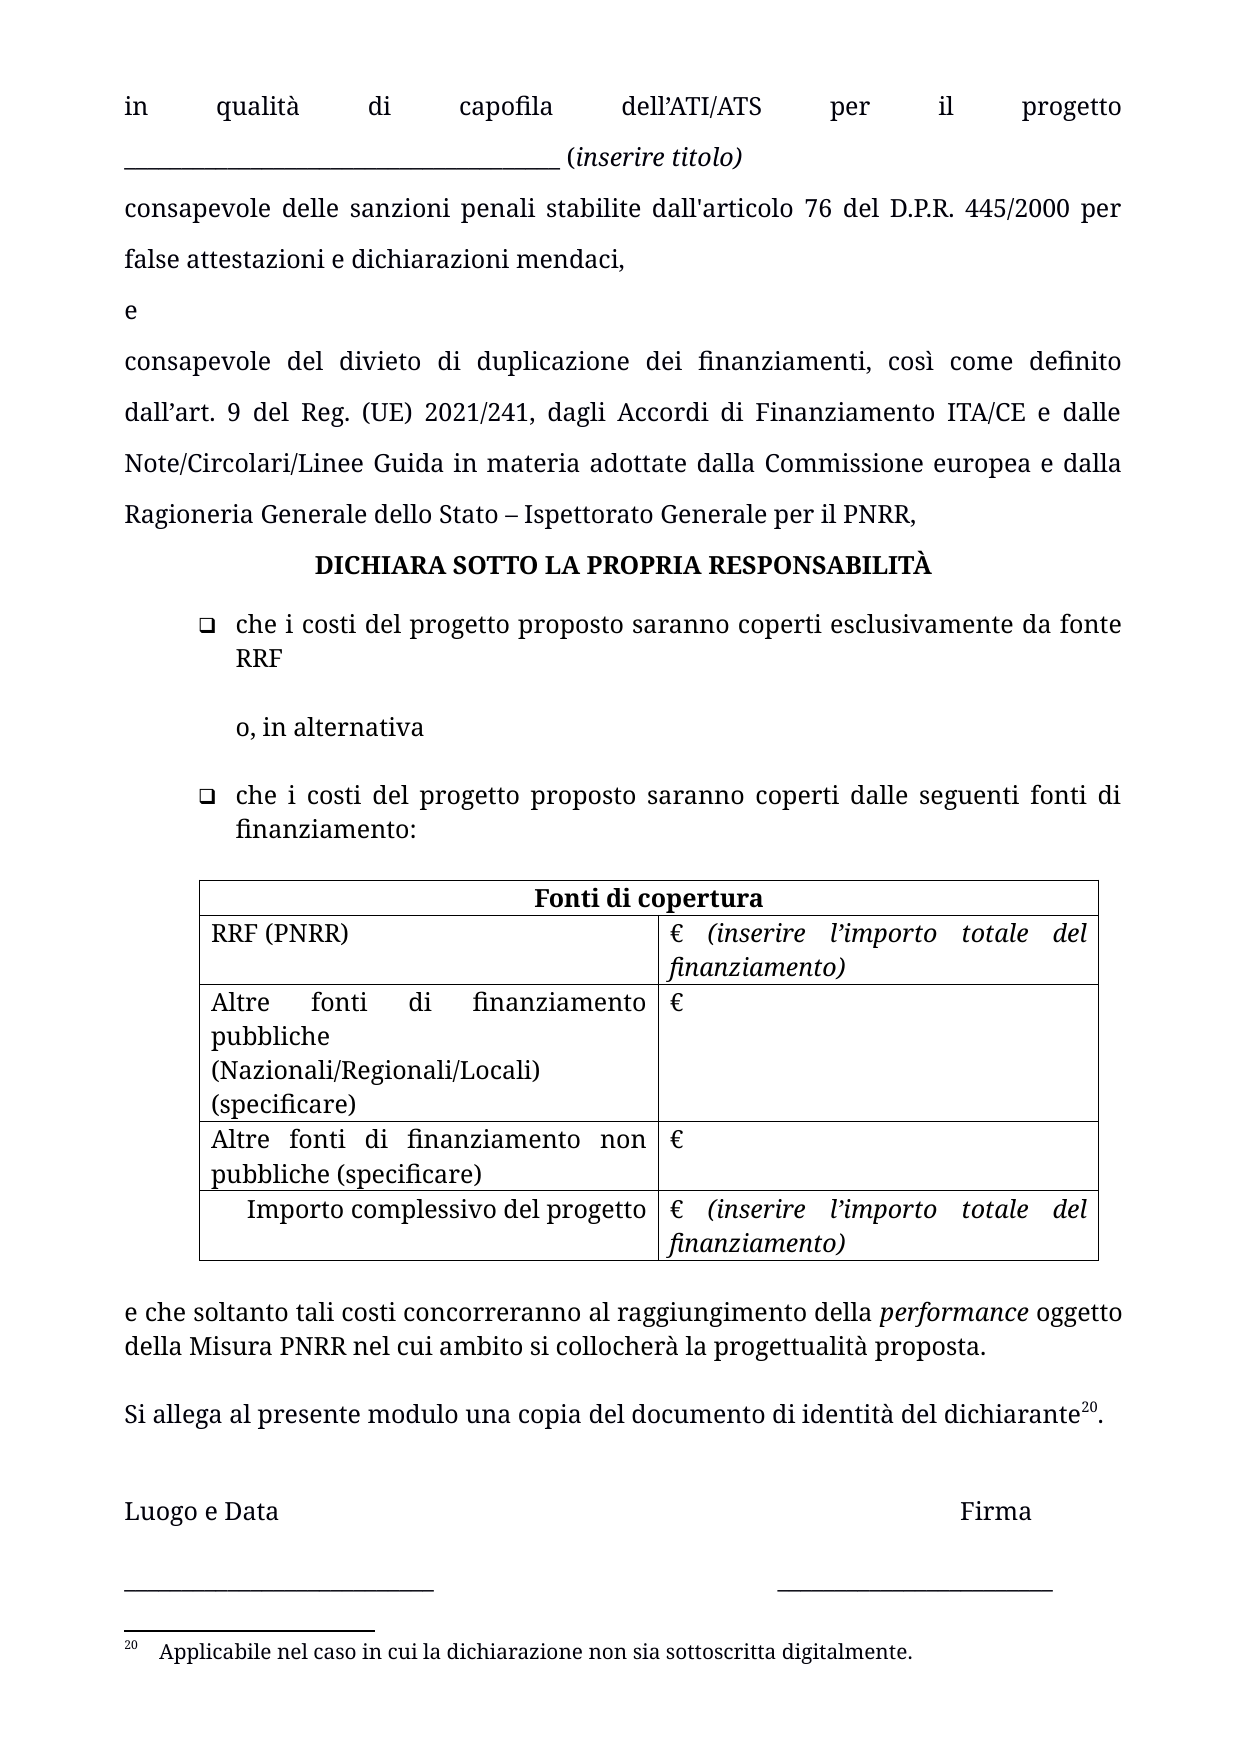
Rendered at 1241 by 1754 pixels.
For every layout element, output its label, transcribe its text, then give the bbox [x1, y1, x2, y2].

table_cell € [659, 1122, 1098, 1190]
text Luogo e Data Firma [124, 1494, 1122, 1528]
list o, in alternativa [235, 709, 1122, 743]
text Si allega al presente modulo una copia del documento di identità del dichiarante. [124, 1397, 1122, 1431]
table_cell Altre fonti di finanziamento non pubbliche (specificare) [200, 1122, 658, 1190]
text e [124, 293, 1122, 327]
text e che soltanto tali costi concorreranno al raggiungimento della performance oggetto della Misura PNRR nel cui ambito si collocherà la progettualità proposta. [124, 1294, 1122, 1363]
table_cell Importo complessivo del progetto [200, 1191, 658, 1259]
text Applicabile nel caso in cui la dichiarazione non sia sottoscritta digitalmente. [124, 1637, 1122, 1665]
table_header Fonti di copertura [200, 881, 1098, 915]
table_cell RRF (PNRR) [200, 916, 658, 984]
table_cell € [659, 985, 1098, 1121]
text in qualità di capofila dell’ATI/ATS per il progetto ______________________________________ (inserire titolo) [124, 89, 1122, 174]
table_cell € (inserire l’importo totale del finanziamento) [659, 1191, 1098, 1259]
table_cell Altre fonti di finanziamento pubbliche (Nazionali/Regionali/Locali) (specificare) [200, 985, 658, 1121]
text consapevole delle sanzioni penali stabilite dall'articolo 76 del D.P.R. 445/2000 per false attestazioni e dichiarazioni mendaci, [124, 191, 1122, 276]
text DICHIARA SOTTO LA PROPRIA RESPONSABILITÀ [124, 548, 1122, 582]
text consapevole del divieto di duplicazione dei finanziamenti, così come definito dall’art. 9 del Reg. (UE) 2021/241, dagli Accordi di Finanziamento ITA/CE e dalle Note/Circolari/Linee Guida in materia adottate dalla Commissione europea e dalla Ragioneria Generale dello Stato – Ispettorato Generale per il PNRR, [124, 344, 1122, 531]
table_cell € (inserire l’importo totale del finanziamento) [659, 916, 1098, 984]
text ___________________________ ________________________ [124, 1562, 1122, 1596]
list che i costi del progetto proposto saranno coperti dalle seguenti fonti di finanziamento: [198, 777, 1122, 846]
list che i costi del progetto proposto saranno coperti esclusivamente da fonte RRF [198, 607, 1122, 675]
